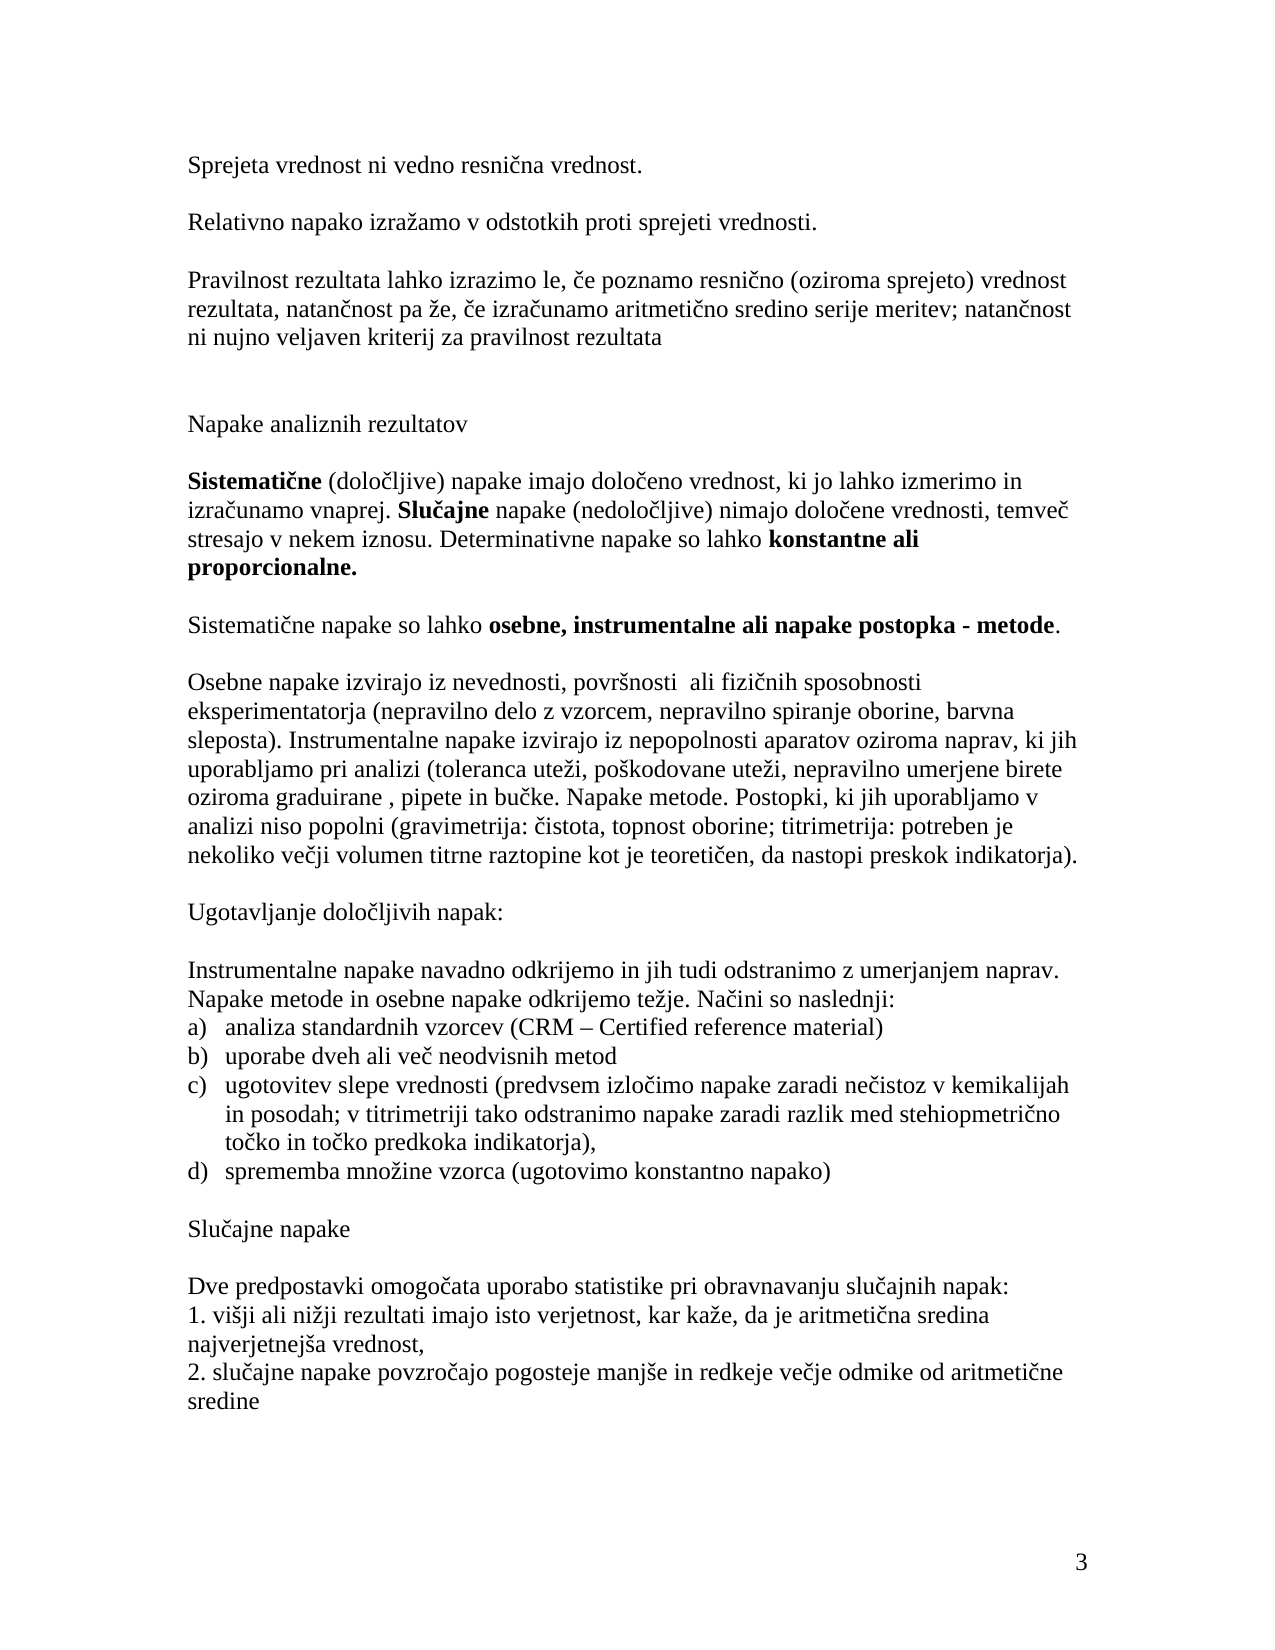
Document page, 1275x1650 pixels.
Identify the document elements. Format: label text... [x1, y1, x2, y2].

text Instrumentalne napake navadno odkrijemo in jih tudi odstranimo z umerjanjem naprav. Napake metode in osebne napake odkrijemo težje. Načini so naslednji: [187, 955, 1088, 1012]
list sprememba množine vzorca (ugotovimo konstantno napako) [187, 1156, 1088, 1185]
text Sprejeta vrednost ni vedno resnična vrednost. [187, 150, 1088, 179]
text Slučajne napake [187, 1214, 1088, 1242]
text 2. slučajne napake povzročajo pogosteje manjše in redkeje večje odmike od aritmetične sredine [187, 1357, 1088, 1415]
text Ugotavljanje določljivih napak: [187, 897, 1088, 926]
list analiza standardnih vzorcev (CRM – Certified reference material) [187, 1012, 1088, 1041]
text Pravilnost rezultata lahko izrazimo le, če poznamo resnično (oziroma sprejeto) vrednost rezultata, natančnost pa že, če izračunamo aritmetično sredino serije meritev; natančnost ni nujno veljaven kriterij za pravilnost rezultata [187, 265, 1088, 351]
text Sistematične napake so lahko osebne, instrumentalne ali napake postopka - metode. [187, 610, 1088, 639]
text Dve predpostavki omogočata uporabo statistike pri obravnavanju slučajnih napak: [187, 1271, 1088, 1300]
text Osebne napake izvirajo iz nevednosti, površnosti ali fizičnih sposobnosti eksperimentatorja (nepravilno delo z vzorcem, nepravilno spiranje oborine, barvna sleposta). Instrumentalne napake izvirajo iz nepopolnosti aparatov oziroma naprav, ki jih uporabljamo pri analizi (toleranca uteži, poškodovane uteži, nepravilno umerjene birete oziroma graduirane , pipete in bučke. Napake metode. Postopki, ki jih uporabljamo v analizi niso popolni (gravimetrija: čistota, topnost oborine; titrimetrija: potreben je nekoliko večji volumen titrne raztopine kot je teoretičen, da nastopi preskok indikatorja). [187, 667, 1088, 869]
list ugotovitev slepe vrednosti (predvsem izločimo napake zaradi nečistoz v kemikalijah in posodah; v titrimetriji tako odstranimo napake zaradi razlik med stehiopmetrično točko in točko predkoka indikatorja), [187, 1070, 1088, 1156]
text Sistematične (določljive) napake imajo določeno vrednost, ki jo lahko izmerimo in izračunamo vnaprej. Slučajne napake (nedoločljive) nimajo določene vrednosti, temveč stresajo v nekem iznosu. Determinativne napake so lahko konstantne ali proporcionalne. [187, 466, 1088, 581]
text Napake analiznih rezultatov [187, 409, 1088, 437]
text Relativno napako izražamo v odstotkih proti sprejeti vrednosti. [187, 207, 1088, 236]
text 1. višji ali nižji rezultati imajo isto verjetnost, kar kaže, da je aritmetična sredina najverjetnejša vrednost, [187, 1300, 1088, 1357]
list uporabe dveh ali več neodvisnih metod [187, 1041, 1088, 1070]
